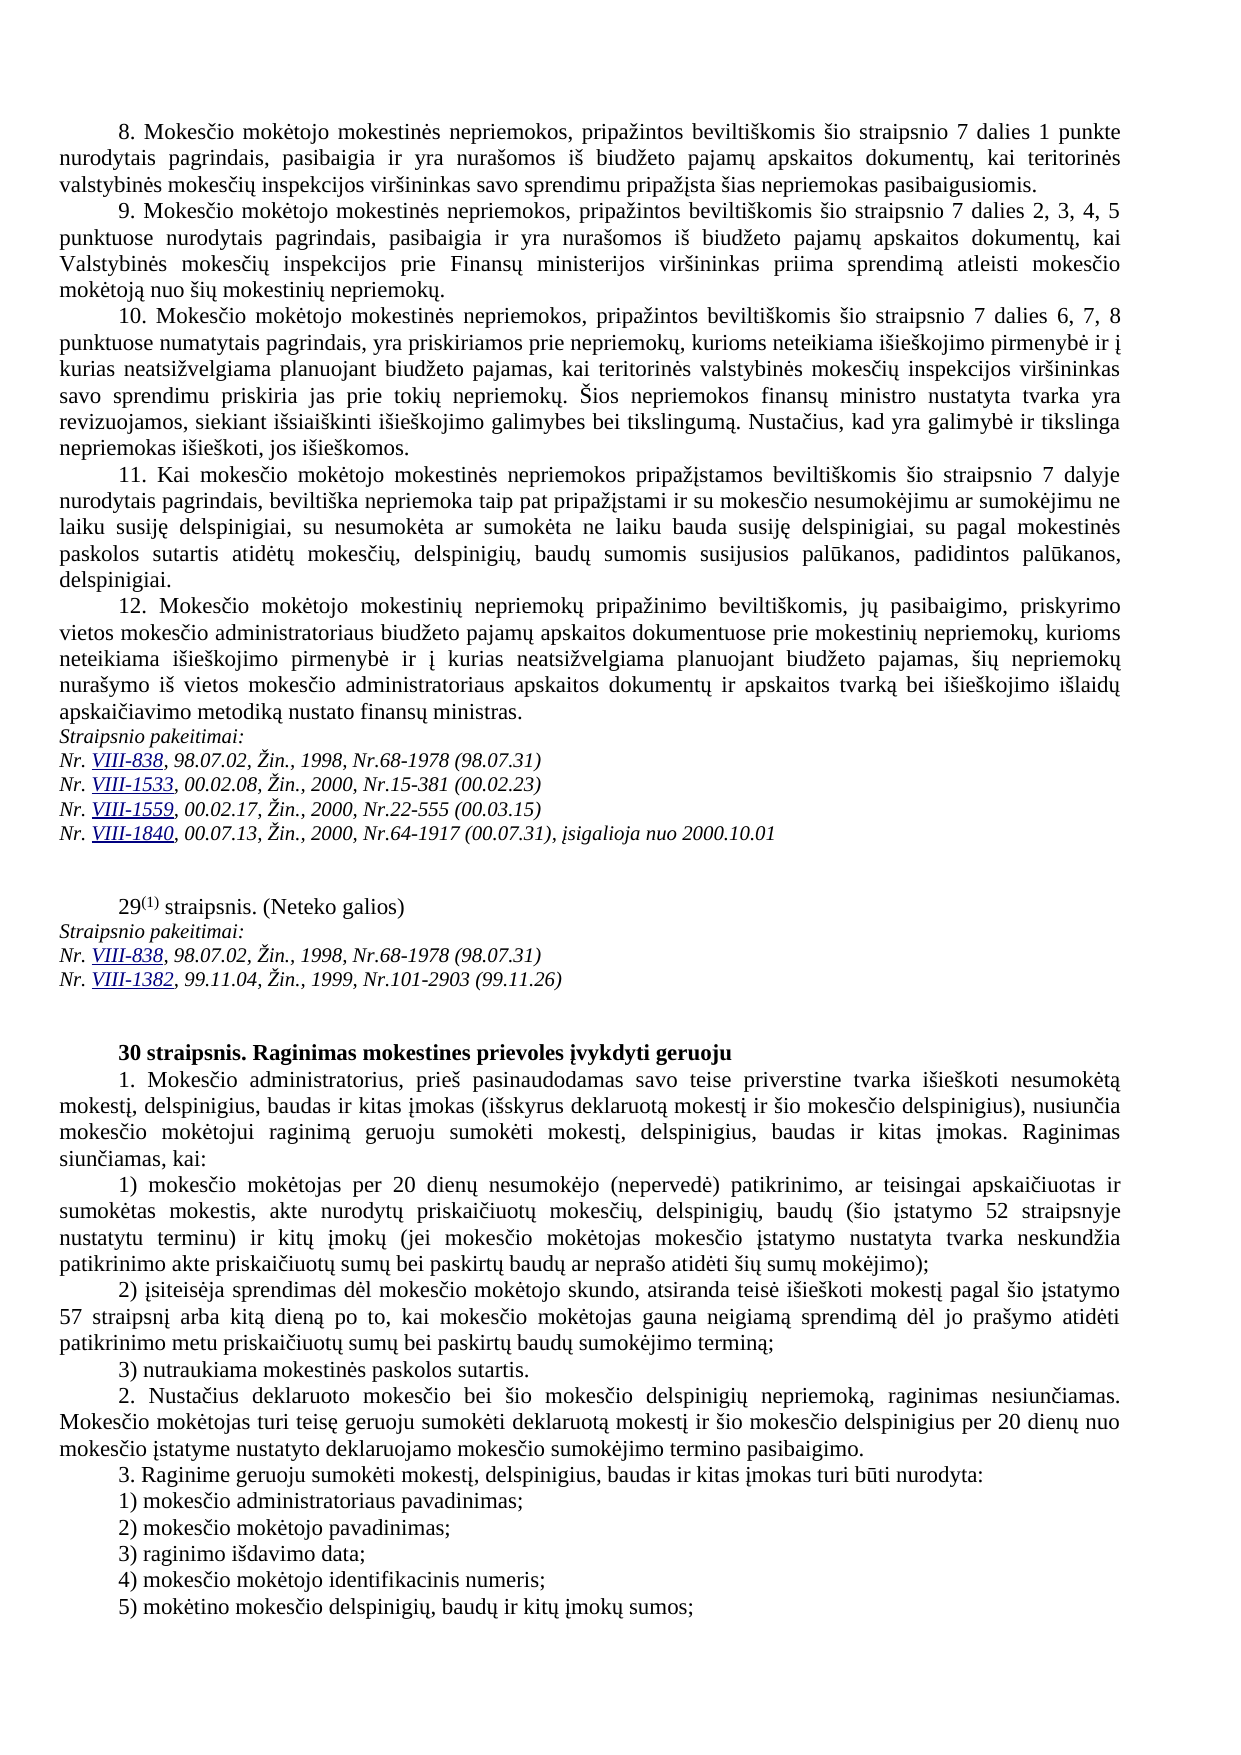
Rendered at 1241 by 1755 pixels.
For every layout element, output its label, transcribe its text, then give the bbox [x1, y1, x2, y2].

text 3) raginimo išdavimo data; [59, 1540, 1122, 1566]
text 2) įsiteisėja sprendimas dėl mokesčio mokėtojo skundo, atsiranda teisė išieškoti mokestį pagal šio įstatymo 57 straipsnį arba kitą dieną po to, kai mokesčio mokėtojas gauna neigiamą sprendimą dėl jo prašymo atidėti patikrinimo metu priskaičiuotų sumų bei paskirtų baudų sumokėjimo terminą; [59, 1277, 1122, 1356]
text Nr. VIII-1533, 00.02.08, Žin., 2000, Nr.15-381 (00.02.23) [59, 772, 1122, 796]
text 1. Mokesčio administratorius, prieš pasinaudodamas savo teise priverstine tvarka išieškoti nesumokėtą mokestį, delspinigius, baudas ir kitas įmokas (išskyrus deklaruotą mokestį ir šio mokesčio delspinigius), nusiunčia mokesčio mokėtojui raginimą geruoju sumokėti mokestį, delspinigius, baudas ir kitas įmokas. Raginimas siunčiamas, kai: [59, 1066, 1122, 1171]
text 30 straipsnis. Raginimas mokestines prievoles įvykdyti geruoju [59, 1039, 1122, 1066]
text Nr. VIII-838, 98.07.02, Žin., 1998, Nr.68-1978 (98.07.31) [59, 748, 1122, 772]
text 2. Nustačius deklaruoto mokesčio bei šio mokesčio delspinigių nepriemoką, raginimas nesiunčiamas. Mokesčio mokėtojas turi teisę geruoju sumokėti deklaruotą mokestį ir šio mokesčio delspinigius per 20 dienų nuo mokesčio įstatyme nustatyto deklaruojamo mokesčio sumokėjimo termino pasibaigimo. [59, 1382, 1122, 1461]
text 5) mokėtino mokesčio delspinigių, baudų ir kitų įmokų sumos; [59, 1593, 1122, 1619]
text 11. Kai mokesčio mokėtojo mokestinės nepriemokos pripažįstamos beviltiškomis šio straipsnio 7 dalyje nurodytais pagrindais, beviltiška nepriemoka taip pat pripažįstami ir su mokesčio nesumokėjimu ar sumokėjimu ne laiku susiję delspinigiai, su nesumokėta ar sumokėta ne laiku bauda susiję delspinigiai, su pagal mokestinės paskolos sutartis atidėtų mokesčių, delspinigių, baudų sumomis susijusios palūkanos, padidintos palūkanos, delspinigiai. [59, 461, 1122, 592]
text 2) mokesčio mokėtojo pavadinimas; [59, 1514, 1122, 1540]
text 3) nutraukiama mokestinės paskolos sutartis. [59, 1356, 1122, 1382]
text Straipsnio pakeitimai: [59, 919, 1122, 943]
text 4) mokesčio mokėtojo identifikacinis numeris; [59, 1566, 1122, 1593]
text 10. Mokesčio mokėtojo mokestinės nepriemokos, pripažintos beviltiškomis šio straipsnio 7 dalies 6, 7, 8 punktuose numatytais pagrindais, yra priskiriamos prie nepriemokų, kurioms neteikiama išieškojimo pirmenybė ir į kurias neatsižvelgiama planuojant biudžeto pajamas, kai teritorinės valstybinės mokesčių inspekcijos viršininkas savo sprendimu priskiria jas prie tokių nepriemokų. Šios nepriemokos finansų ministro nustatyta tvarka yra revizuojamos, siekiant išsiaiškinti išieškojimo galimybes bei tikslingumą. Nustačius, kad yra galimybė ir tikslinga nepriemokas išieškoti, jos išieškomos. [59, 303, 1122, 461]
text 9. Mokesčio mokėtojo mokestinės nepriemokos, pripažintos beviltiškomis šio straipsnio 7 dalies 2, 3, 4, 5 punktuose nurodytais pagrindais, pasibaigia ir yra nurašomos iš biudžeto pajamų apskaitos dokumentų, kai Valstybinės mokesčių inspekcijos prie Finansų ministerijos viršininkas priima sprendimą atleisti mokesčio mokėtoją nuo šių mokestinių nepriemokų. [59, 197, 1122, 303]
text Nr. VIII-838, 98.07.02, Žin., 1998, Nr.68-1978 (98.07.31) [59, 943, 1122, 967]
text Nr. VIII-1840, 00.07.13, Žin., 2000, Nr.64-1917 (00.07.31), įsigalioja nuo 2000.10.01 [59, 821, 1122, 844]
text 1) mokesčio administratoriaus pavadinimas; [59, 1487, 1122, 1514]
text 8. Mokesčio mokėtojo mokestinės nepriemokos, pripažintos beviltiškomis šio straipsnio 7 dalies 1 punkte nurodytais pagrindais, pasibaigia ir yra nurašomos iš biudžeto pajamų apskaitos dokumentų, kai teritorinės valstybinės mokesčių inspekcijos viršininkas savo sprendimu pripažįsta šias nepriemokas pasibaigusiomis. [59, 118, 1122, 197]
text 3. Raginime geruoju sumokėti mokestį, delspinigius, baudas ir kitas įmokas turi būti nurodyta: [59, 1461, 1122, 1487]
text 12. Mokesčio mokėtojo mokestinių nepriemokų pripažinimo beviltiškomis, jų pasibaigimo, priskyrimo vietos mokesčio administratoriaus biudžeto pajamų apskaitos dokumentuose prie mokestinių nepriemokų, kurioms neteikiama išieškojimo pirmenybė ir į kurias neatsižvelgiama planuojant biudžeto pajamas, šių nepriemokų nurašymo iš vietos mokesčio administratoriaus apskaitos dokumentų ir apskaitos tvarką bei išieškojimo išlaidų apskaičiavimo metodiką nustato finansų ministras. [59, 592, 1122, 724]
text 1) mokesčio mokėtojas per 20 dienų nesumokėjo (nepervedė) patikrinimo, ar teisingai apskaičiuotas ir sumokėtas mokestis, akte nurodytų priskaičiuotų mokesčių, delspinigių, baudų (šio įstatymo 52 straipsnyje nustatytu terminu) ir kitų įmokų (jei mokesčio mokėtojas mokesčio įstatymo nustatyta tvarka neskundžia patikrinimo akte priskaičiuotų sumų bei paskirtų baudų ar neprašo atidėti šių sumų mokėjimo); [59, 1171, 1122, 1277]
text Straipsnio pakeitimai: [59, 724, 1122, 748]
text Nr. VIII-1559, 00.02.17, Žin., 2000, Nr.22-555 (00.03.15) [59, 796, 1122, 821]
text Nr. VIII-1382, 99.11.04, Žin., 1999, Nr.101-2903 (99.11.26) [59, 967, 1122, 991]
text 29(1) straipsnis. (Neteko galios) [59, 893, 1122, 919]
